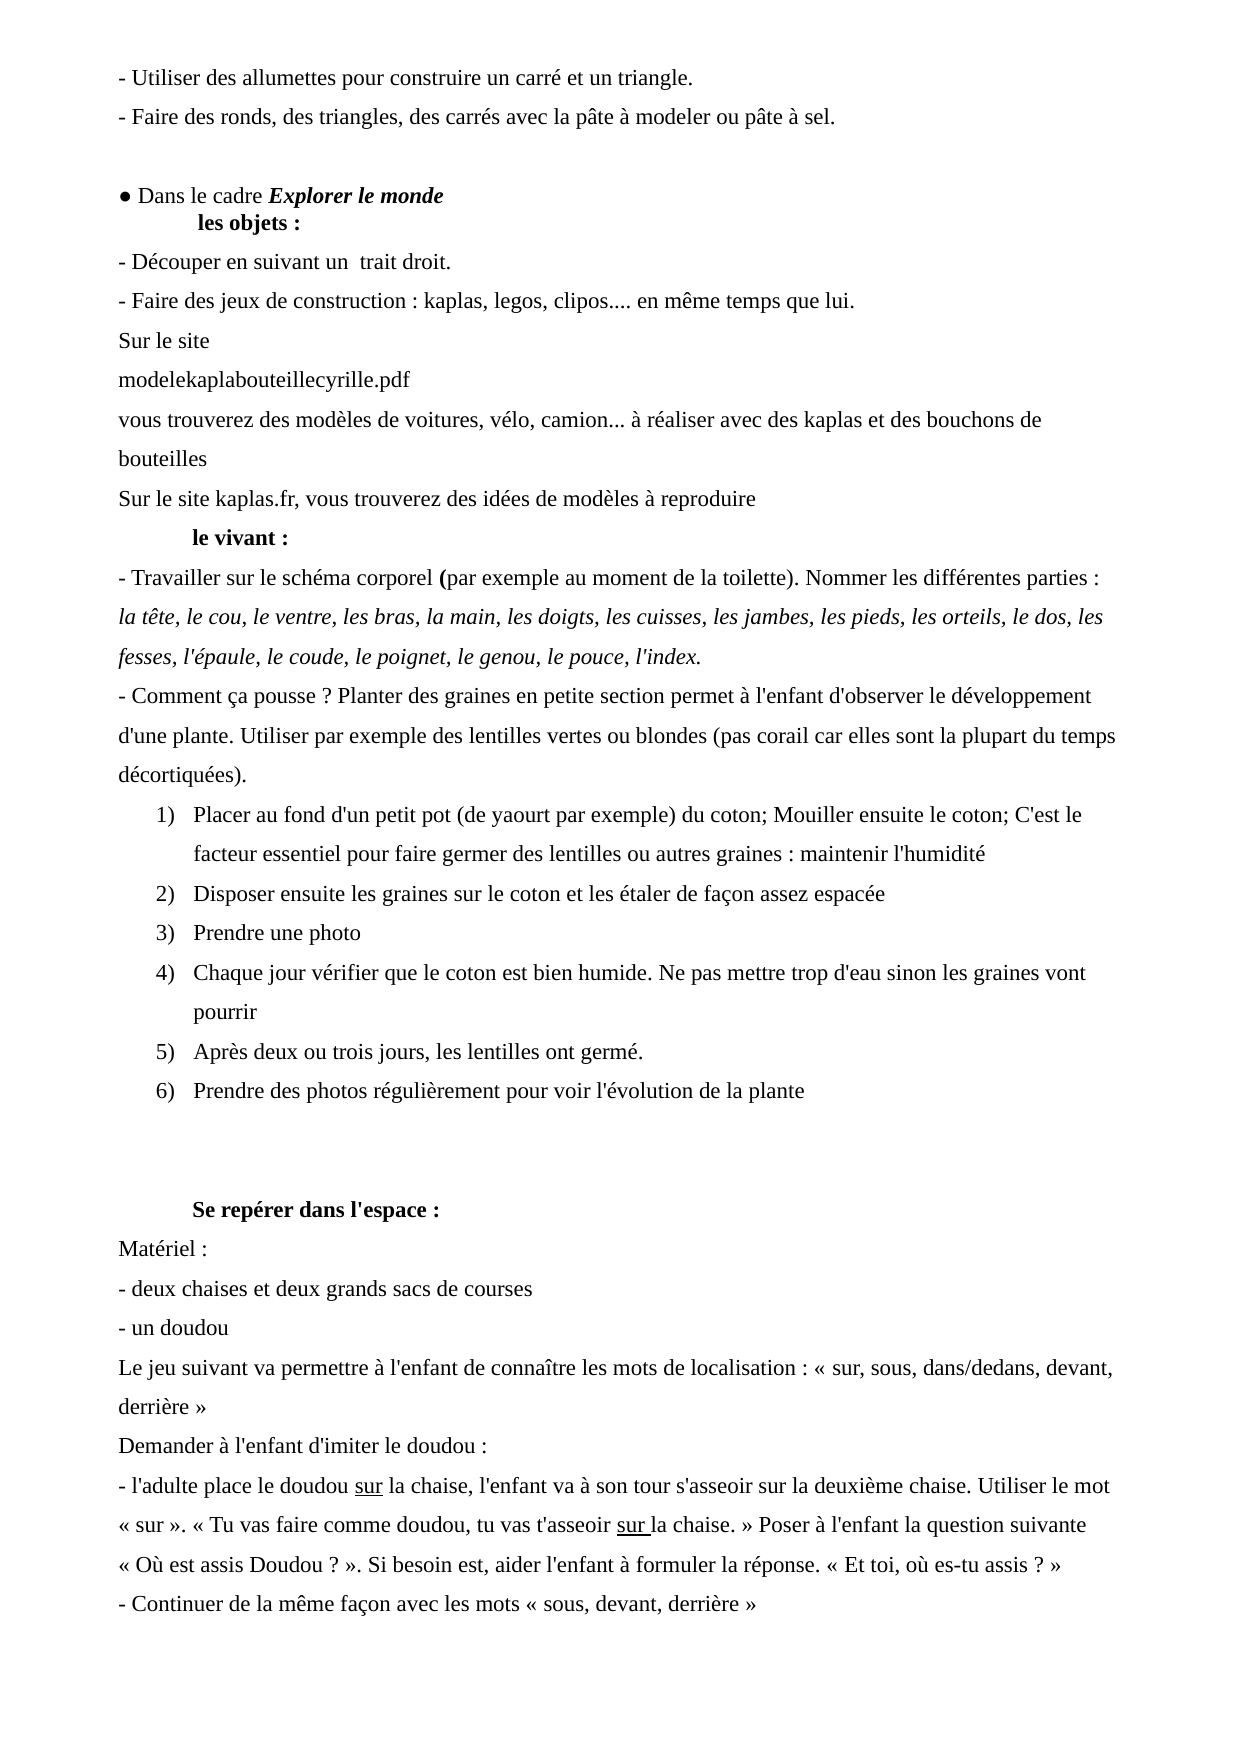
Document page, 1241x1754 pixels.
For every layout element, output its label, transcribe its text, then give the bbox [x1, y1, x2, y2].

text - un doudou [118, 1314, 1122, 1340]
list Après deux ou trois jours, les lentilles ont germé. [156, 1038, 1122, 1064]
text Le jeu suivant va permettre à l'enfant de connaître les mots de localisation : « sur, sous, dans/dedans, devant, derrière » [118, 1353, 1122, 1419]
text Sur le site kaplas.fr, vous trouverez des idées de modèles à reproduire [118, 485, 1122, 511]
text - Utiliser des allumettes pour construire un carré et un triangle. [118, 64, 1122, 90]
text - Faire des ronds, des triangles, des carrés avec la pâte à modeler ou pâte à sel. [118, 103, 1122, 130]
text - Comment ça pousse ? Planter des graines en petite section permet à l'enfant d'observer le développement d'une plante. Utiliser par exemple des lentilles vertes ou blondes (pas corail car elles sont la plupart du temps décortiquées). [118, 682, 1122, 788]
list Disposer ensuite les graines sur le coton et les étaler de façon assez espacée [156, 880, 1122, 906]
text - l'adulte place le doudou sur la chaise, l'enfant va à son tour s'asseoir sur la deuxième chaise. Utiliser le mot « sur ». « Tu vas faire comme doudou, tu vas t'asseoir sur la chaise. » Poser à l'enfant la question suivante « Où est assis Doudou ? ». Si besoin est, aider l'enfant à formuler la réponse. « Et toi, où es-tu assis ? » [118, 1472, 1122, 1577]
text modelekaplabouteillecyrille.pdf [118, 367, 1122, 393]
text Se repérer dans l'espace : [118, 1196, 1122, 1222]
text vous trouverez des modèles de voitures, vélo, camion... à réaliser avec des kaplas et des bouchons de bouteilles [118, 406, 1122, 472]
text - Continuer de la même façon avec les mots « sous, devant, derrière » [118, 1590, 1122, 1617]
text - deux chaises et deux grands sacs de courses [118, 1274, 1122, 1301]
text le vivant : [118, 524, 1122, 551]
text les objets : [118, 209, 1122, 235]
list Placer au fond d'un petit pot (de yaourt par exemple) du coton; Mouiller ensuite le coton; C'est le facteur essentiel pour faire germer des lentilles ou autres graines : maintenir l'humidité [156, 801, 1122, 867]
text - Faire des jeux de construction : kaplas, legos, clipos.... en même temps que lui. [118, 288, 1122, 314]
text Sur le site [118, 327, 1122, 353]
text ● Dans le cadre Explorer le monde [118, 182, 1122, 209]
text - Travailler sur le schéma corporel (par exemple au moment de la toilette). Nommer les différentes parties : la tête, le cou, le ventre, les bras, la main, les doigts, les cuisses, les jambes, les pieds, les orteils, le dos, les fesses, l'épaule, le coude, le poignet, le genou, le pouce, l'index. [118, 564, 1122, 669]
text - Découper en suivant un trait droit. [118, 248, 1122, 274]
list Prendre des photos régulièrement pour voir l'évolution de la plante [156, 1077, 1122, 1103]
text Demander à l'enfant d'imiter le doudou : [118, 1432, 1122, 1459]
list Chaque jour vérifier que le coton est bien humide. Ne pas mettre trop d'eau sinon les graines vont pourrir [156, 959, 1122, 1024]
text Matériel : [118, 1235, 1122, 1261]
list Prendre une photo [156, 919, 1122, 946]
